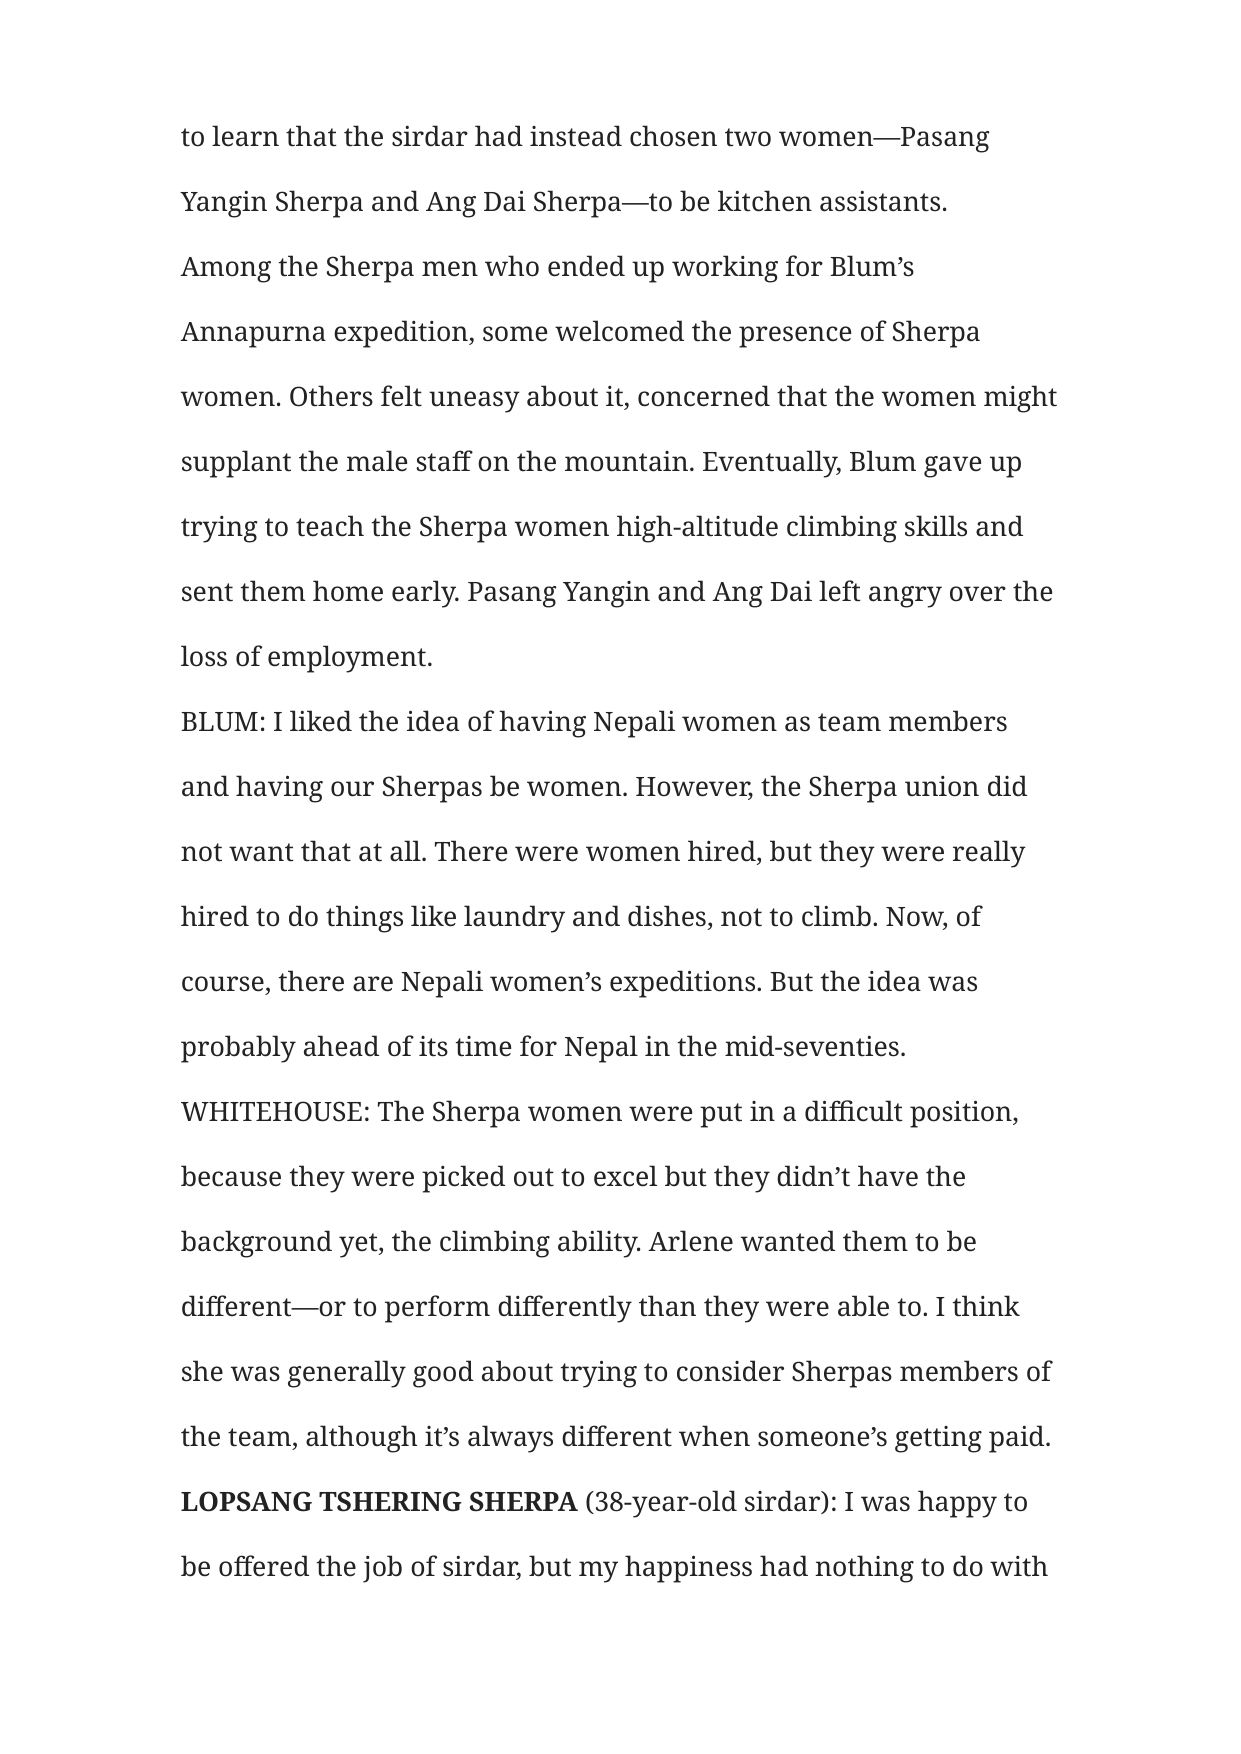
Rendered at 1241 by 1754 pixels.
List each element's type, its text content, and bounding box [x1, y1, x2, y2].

text WHITEHOUSE: The Sherpa women were put in a difficult position, because they were picked out to excel but they didn’t have the background yet, the climbing ability. Arlene wanted them to be different—or to perform differently than they were able to. I think she was generally good about trying to consider Sherpas members of the team, although it’s always different when someone’s getting paid. [181, 1093, 1059, 1454]
text to learn that the sirdar had instead chosen two women—Pasang Yangin Sherpa and Ang Dai Sherpa—to be kitchen assistants. [181, 118, 1059, 219]
text LOPSANG TSHERING SHERPA (38-year-old sirdar): I was happy to be offered the job of sirdar, but my happiness had nothing to do with [181, 1483, 1059, 1584]
text Among the Sherpa men who ended up working for Blum’s Annapurna expedition, some welcomed the presence of Sherpa women. Others felt uneasy about it, concerned that the women might supplant the male staff on the mountain. Eventually, Blum gave up trying to teach the Sherpa women high-altitude climbing skills and sent them home early. Pasang Yangin and Ang Dai left angry over the loss of employment. [181, 248, 1059, 674]
text BLUM: I liked the idea of having Nepali women as team members and having our Sherpas be women. However, the Sherpa union did not want that at all. There were women hired, but they were really hired to do things like laundry and dishes, not to climb. Now, of course, there are Nepali women’s expeditions. But the idea was probably ahead of its time for Nepal in the mid-seventies. [181, 703, 1059, 1064]
